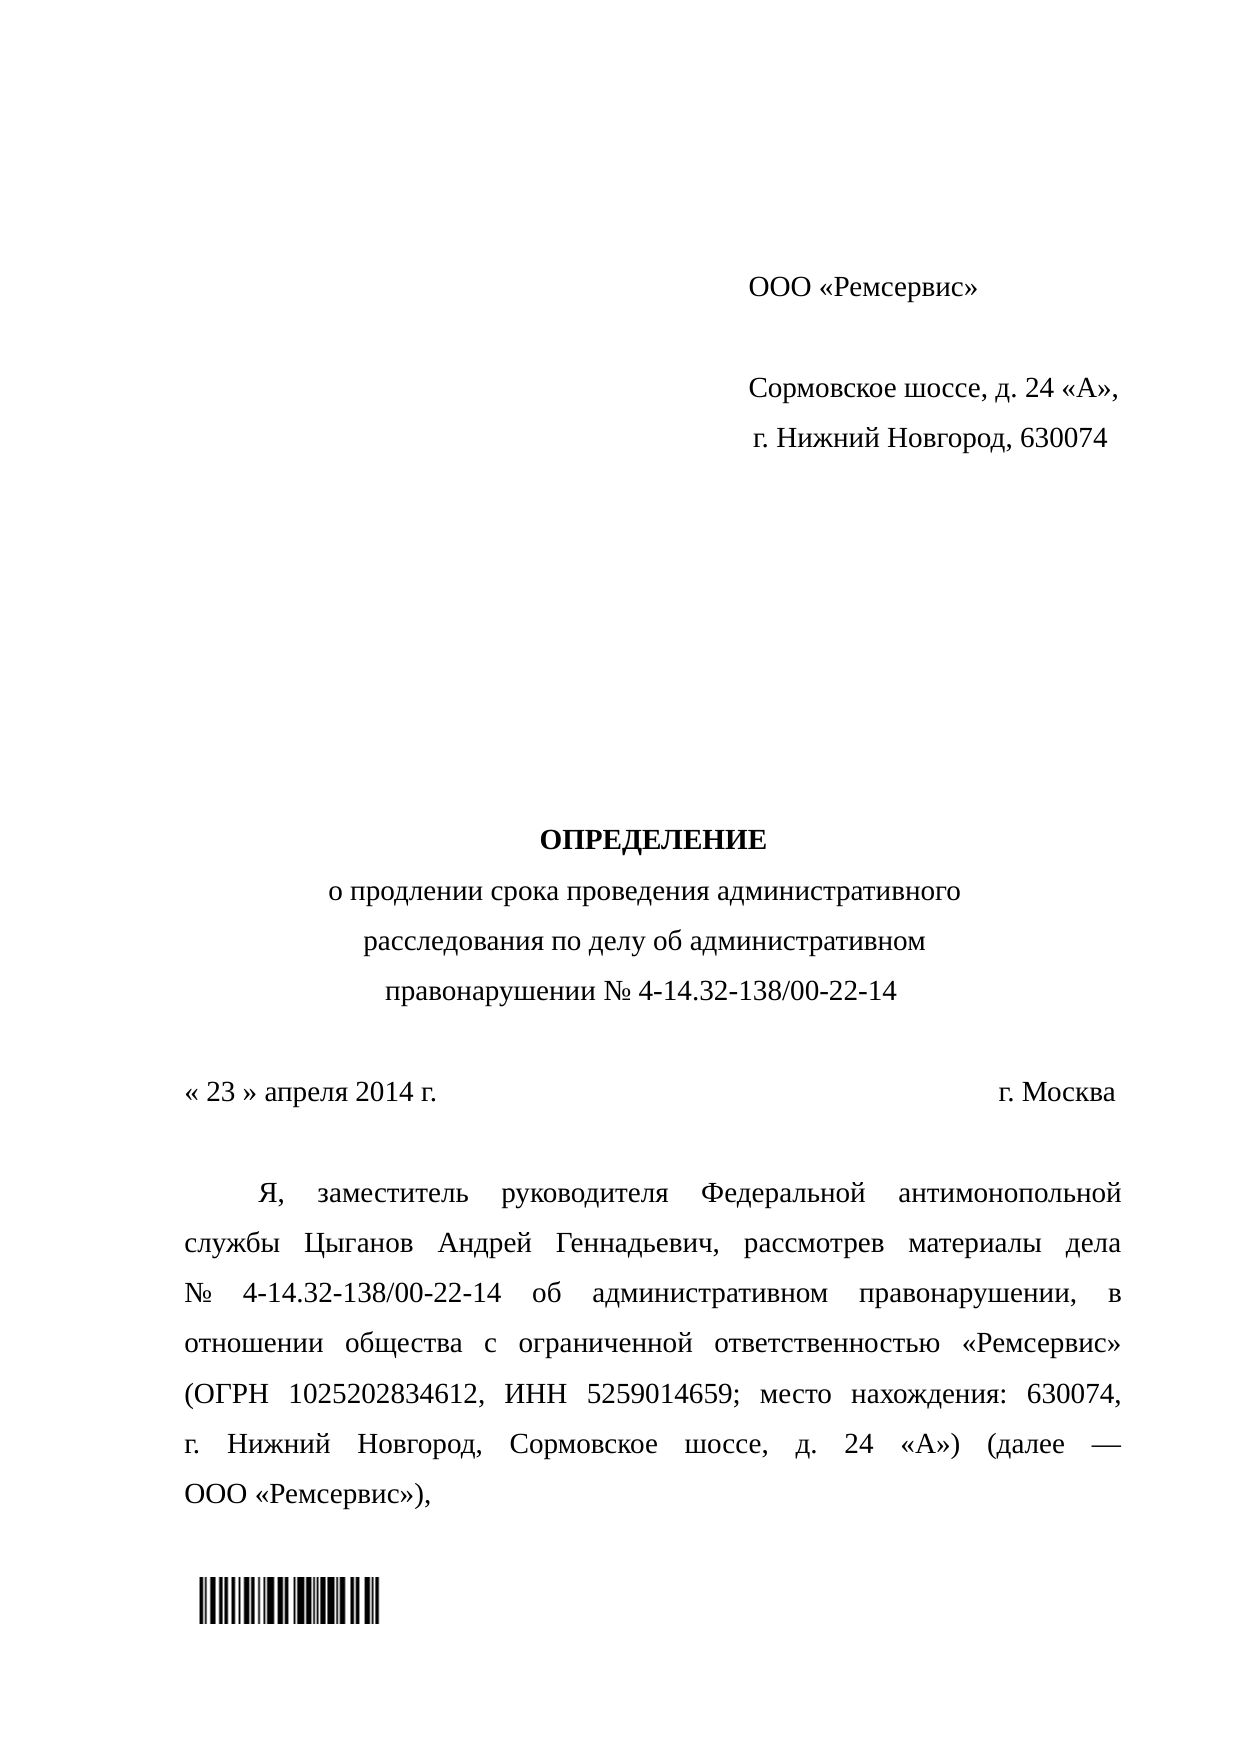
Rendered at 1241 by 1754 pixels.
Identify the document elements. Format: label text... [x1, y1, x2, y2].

text расследования по делу об административном [184, 923, 1112, 957]
text г. Нижний Новгород, 630074 [184, 420, 1122, 453]
text « 23 » апреля 2014 г. г. Москва [184, 1074, 1122, 1108]
picture [184, 1577, 397, 1624]
text о продлении срока проведения административного [184, 873, 1112, 906]
text правонарушении № 4-14.32-138/00-22-14 [184, 973, 1112, 1007]
text ОПРЕДЕЛЕНИЕ [184, 822, 1122, 856]
text ООО «Ремсервис» [748, 269, 1122, 303]
text Сормовское шоссе, д. 24 «А», [748, 319, 1122, 403]
text Я, заместитель руководителя Федеральной антимонопольной службы Цыганов Андрей Геннадьевич, рассмотрев материалы дела № 4-14.32-138/00-22-14 об административном правонарушении, в отношении общества с ограниченной ответственностью «Ремсервис» (ОГРН 1025202834612, ИНН 5259014659; место нахождения: 630074, г. Нижний Новгород, Сормовское шоссе, д. 24 «А») (далее — ООО «Ремсервис»), [184, 1175, 1122, 1510]
